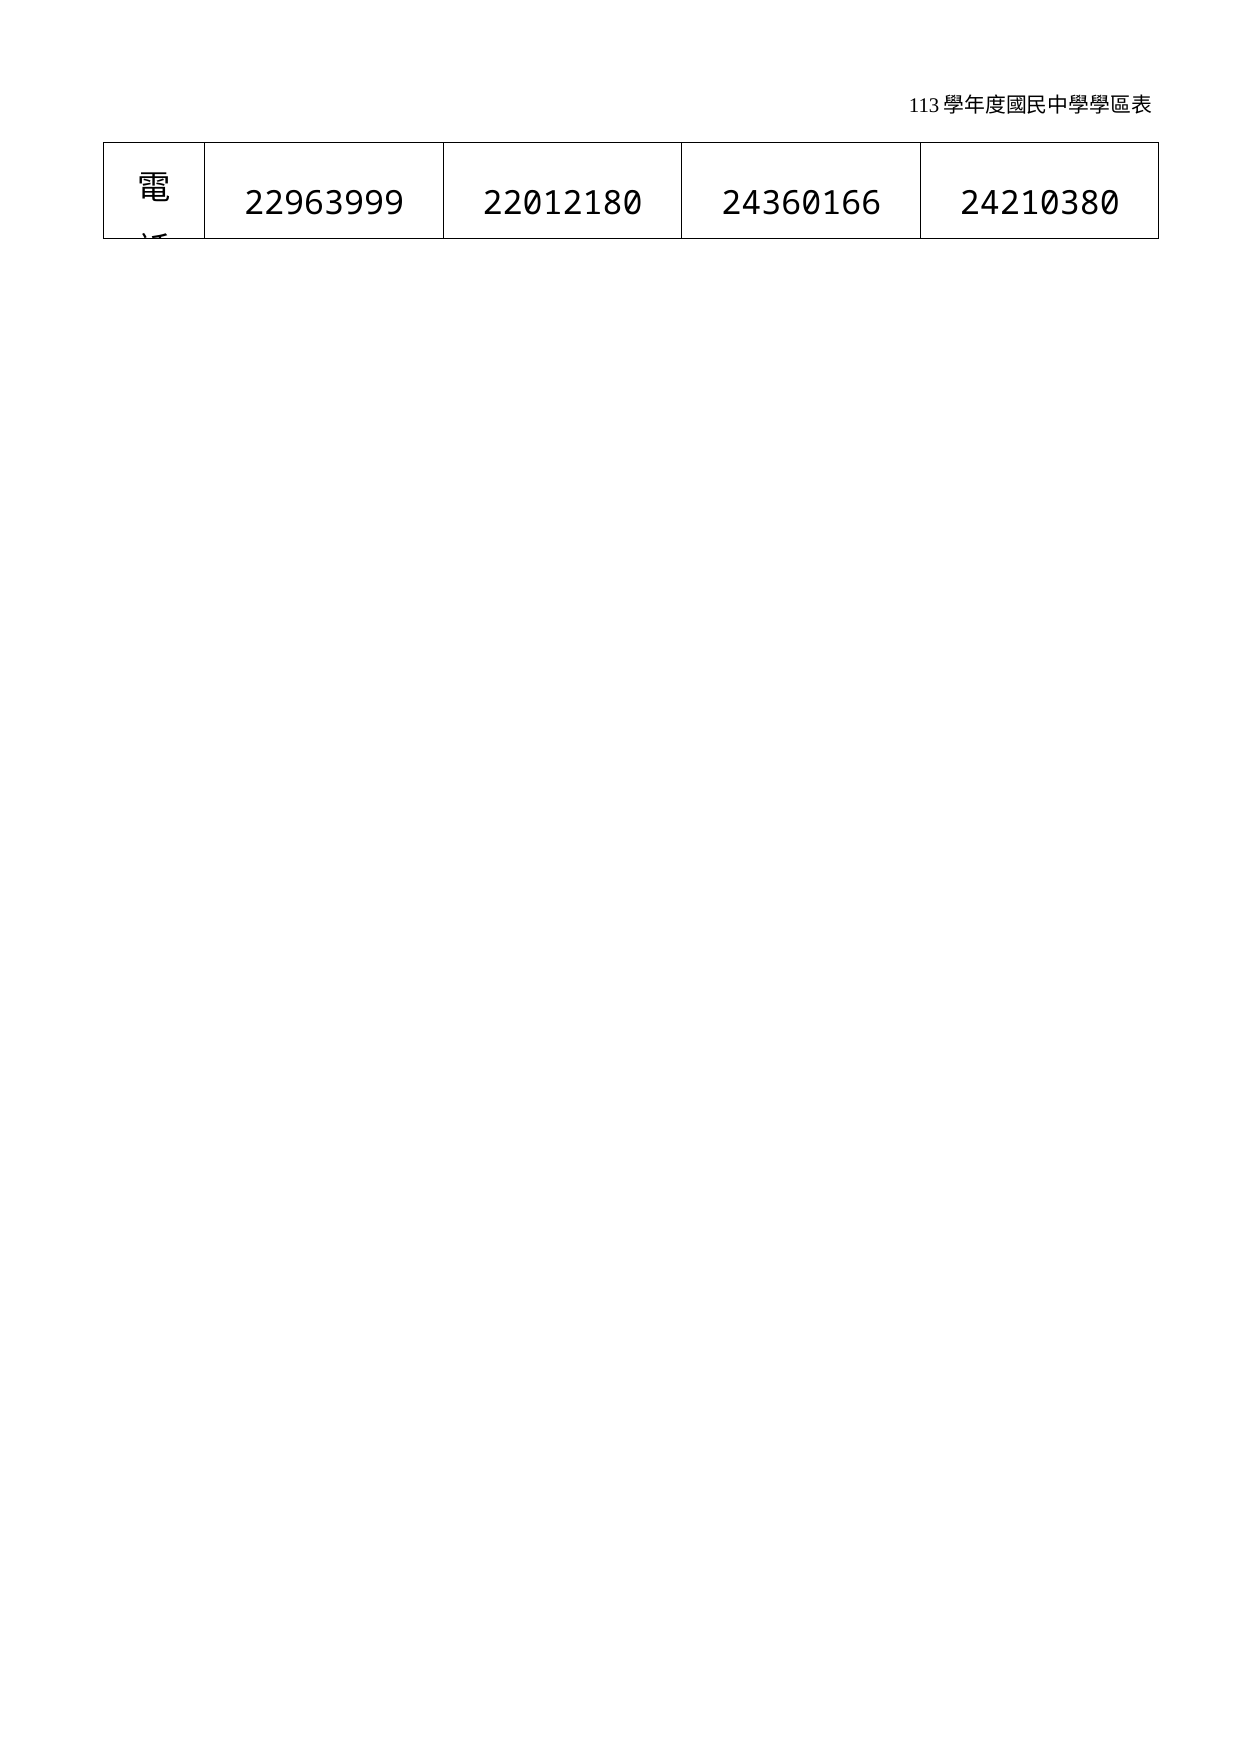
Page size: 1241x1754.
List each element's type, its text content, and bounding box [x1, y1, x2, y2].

table_cell 24210380 [921, 143, 1158, 238]
table_cell 22012180 [444, 143, 681, 238]
table_cell 電話聯絡 [104, 143, 204, 238]
table_cell 24360166 [682, 143, 920, 238]
table_cell 22963999 [205, 143, 443, 238]
